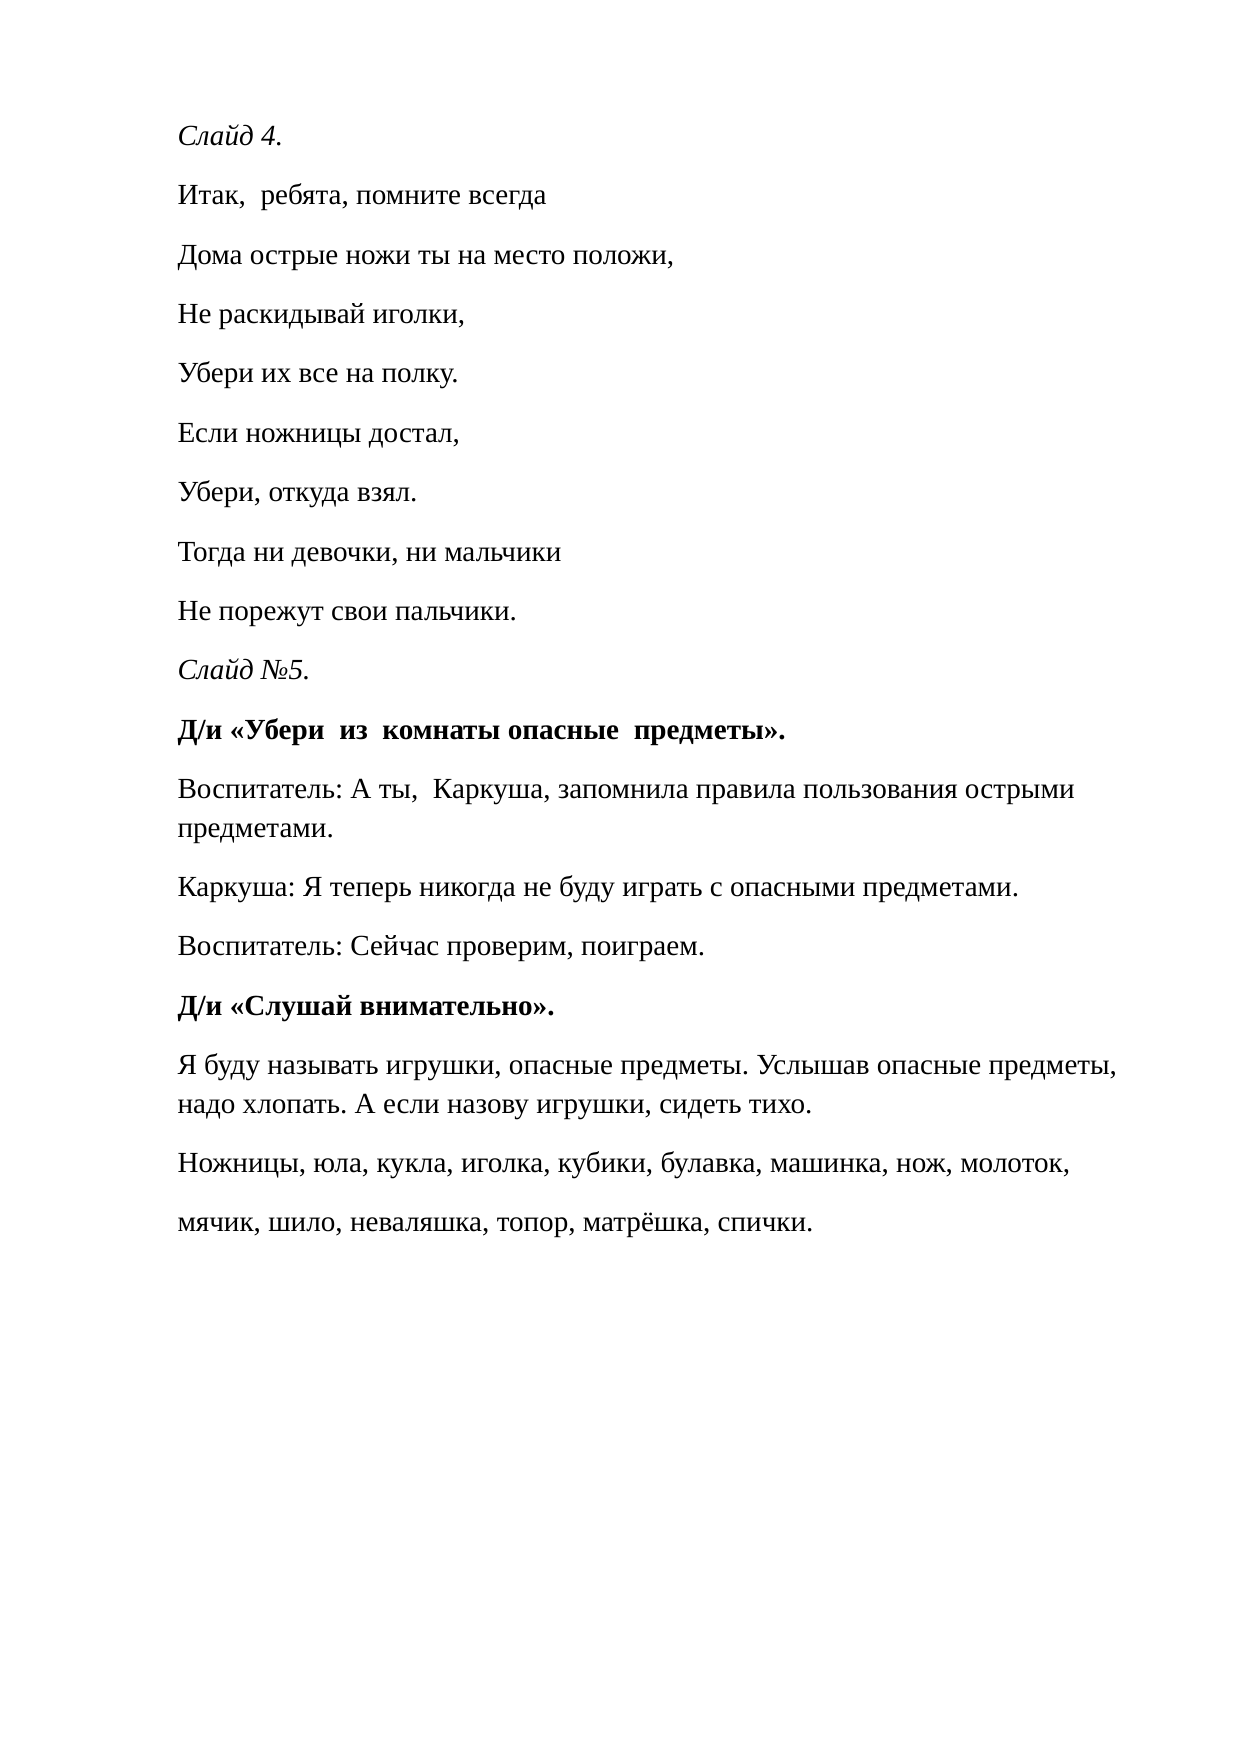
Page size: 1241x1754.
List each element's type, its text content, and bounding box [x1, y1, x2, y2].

text Итак, ребята, помните всегда [177, 177, 1152, 211]
text Слайд 4. [177, 118, 1152, 152]
text Дома острые ножи ты на место положи, [177, 237, 1152, 270]
text Воспитатель: Сейчас проверим, поиграем. [177, 928, 1152, 962]
text Воспитатель: А ты, Каркуша, запомнила правила пользования острыми предметами. [177, 771, 1152, 843]
text Если ножницы достал, [177, 415, 1152, 448]
text Тогда ни девочки, ни мальчики [177, 534, 1152, 567]
text Не порежут свои пальчики. [177, 593, 1152, 627]
text Каркуша: Я теперь никогда не буду играть с опасными предметами. [177, 869, 1152, 903]
text Д/и «Слушай внимательно». [177, 988, 1152, 1021]
text Убери, откуда взял. [177, 474, 1152, 508]
text Ножницы, юла, кукла, иголка, кубики, булавка, машинка, нож, молоток, [177, 1145, 1152, 1179]
text Убери их все на полку. [177, 356, 1152, 389]
text Я буду называть игрушки, опасные предметы. Услышав опасные предметы, надо хлопать. А если назову игрушки, сидеть тихо. [177, 1047, 1152, 1119]
text Не раскидывай иголки, [177, 296, 1152, 330]
text Д/и «Убери из комнаты опасные предметы». [177, 712, 1152, 745]
text мячик, шило, неваляшка, топор, матрёшка, спички. [177, 1204, 1152, 1238]
text Слайд №5. [177, 652, 1152, 686]
